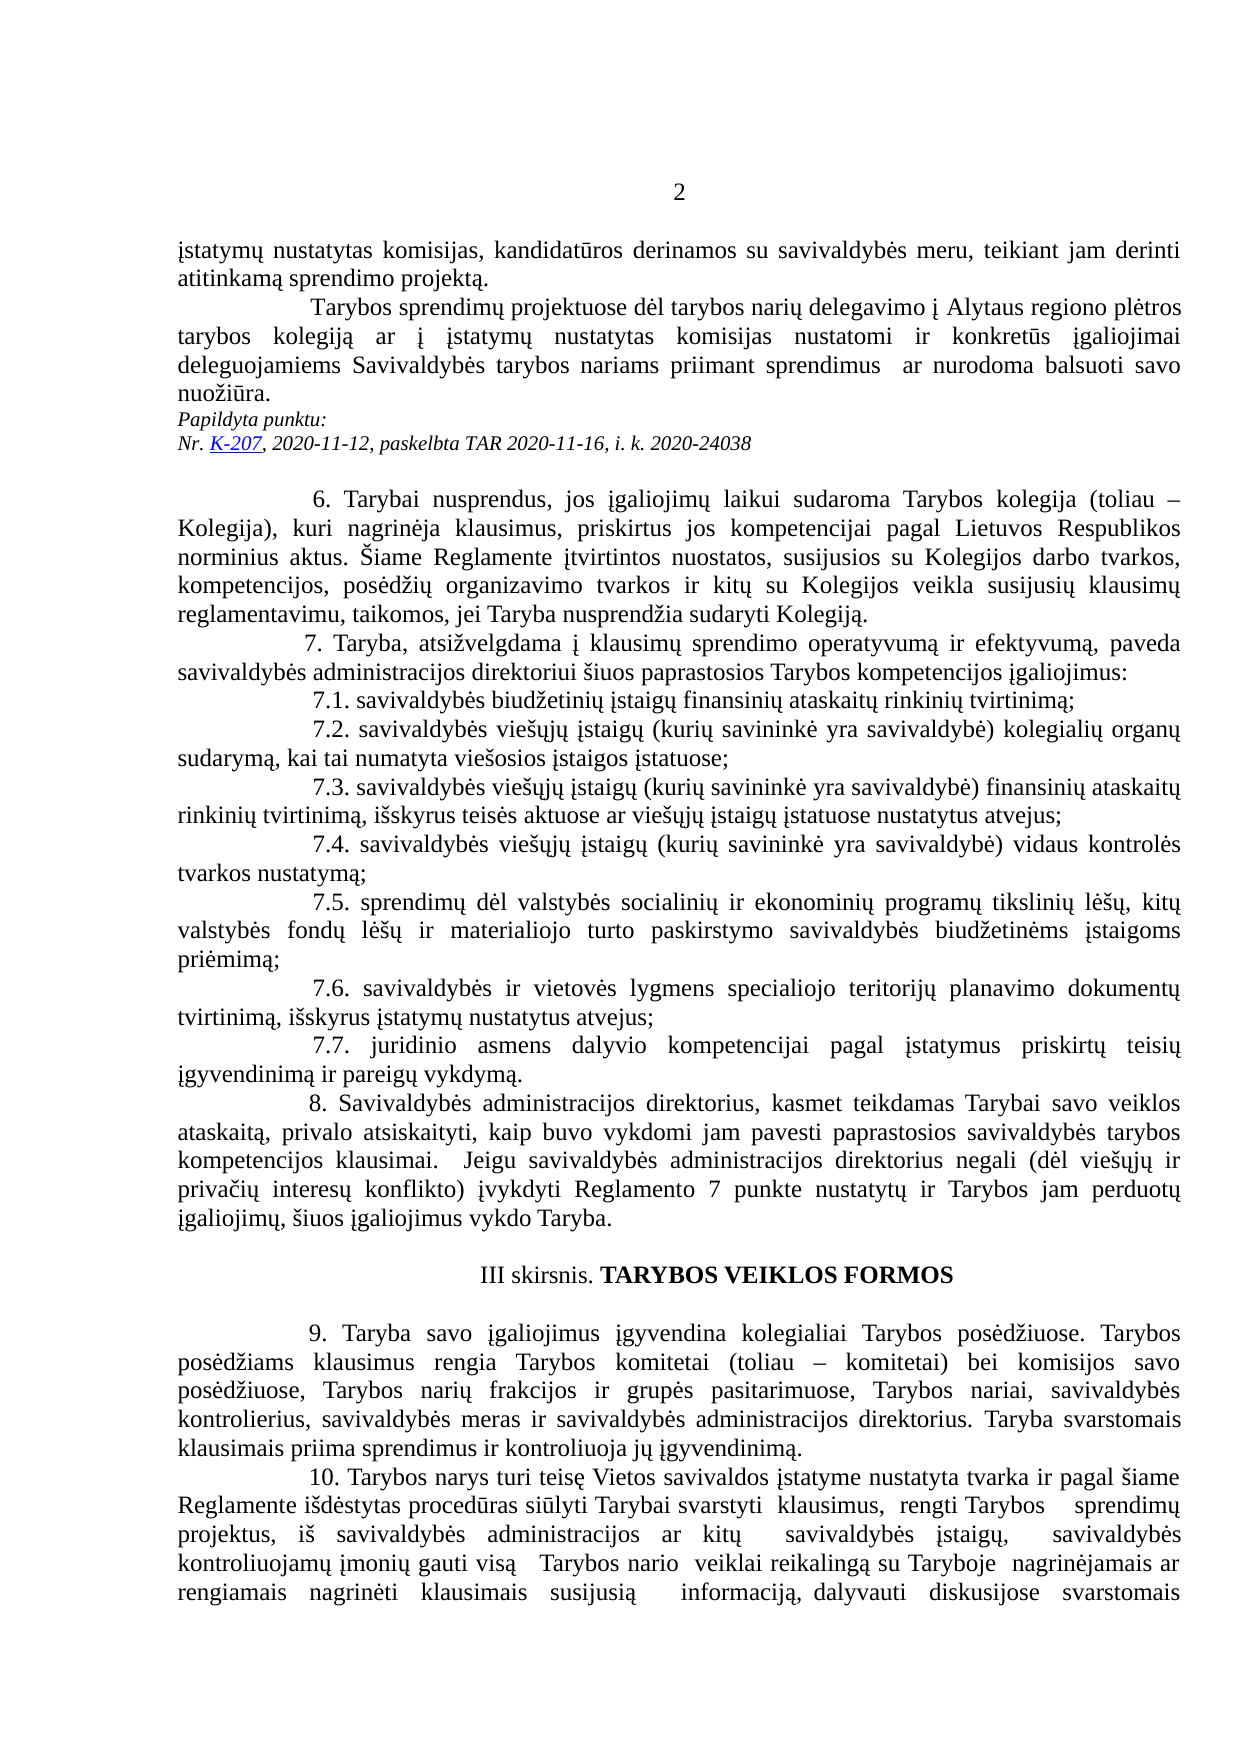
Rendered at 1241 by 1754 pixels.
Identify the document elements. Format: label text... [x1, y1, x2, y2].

text 7.3. savivaldybės viešųjų įstaigų (kurių savininkė yra savivaldybė) finansinių ataskaitų rinkinių tvirtinimą, išskyrus teisės aktuose ar viešųjų įstaigų įstatuose nustatytus atvejus; [177, 772, 1181, 829]
text Papildyta punktu: [177, 407, 1181, 431]
text 8. Savivaldybės administracijos direktorius, kasmet teikdamas Tarybai savo veiklos ataskaitą, privalo atsiskaityti, kaip buvo vykdomi jam pavesti paprastosios savivaldybės tarybos kompetencijos klausimai. Jeigu savivaldybės administracijos direktorius negali (dėl viešųjų ir privačių interesų konflikto) įvykdyti Reglamento 7 punkte nustatytų ir Tarybos jam perduotų įgaliojimų, šiuos įgaliojimus vykdo Taryba. [177, 1088, 1181, 1232]
text Nr. K-207, 2020-11-12, paskelbta TAR 2020-11-16, i. k. 2020-24038 [177, 431, 1181, 455]
text 6. Tarybai nusprendus, jos įgaliojimų laikui sudaroma Tarybos kolegija (toliau – Kolegija), kuri nagrinėja klausimus, priskirtus jos kompetencijai pagal Lietuvos Respublikos norminius aktus. Šiame Reglamente įtvirtintos nuostatos, susijusios su Kolegijos darbo tvarkos, kompetencijos, posėdžių organizavimo tvarkos ir kitų su Kolegijos veikla susijusių klausimų reglamentavimu, taikomos, jei Taryba nusprendžia sudaryti Kolegiją. [177, 484, 1181, 628]
text Tarybos sprendimų projektuose dėl tarybos narių delegavimo į Alytaus regiono plėtros tarybos kolegiją ar į įstatymų nustatytas komisijas nustatomi ir konkretūs įgaliojimai deleguojamiems Savivaldybės tarybos nariams priimant sprendimus ar nurodoma balsuoti savo nuožiūra. [177, 292, 1181, 407]
text 7.7. juridinio asmens dalyvio kompetencijai pagal įstatymus priskirtų teisių įgyvendinimą ir pareigų vykdymą. [177, 1030, 1181, 1088]
text įstatymų nustatytas komisijas, kandidatūros derinamos su savivaldybės meru, teikiant jam derinti atitinkamą sprendimo projektą. [177, 235, 1181, 292]
text III skirsnis. TARYBOS VEIKLOS FORMOS [177, 1260, 1181, 1289]
text 7.5. sprendimų dėl valstybės socialinių ir ekonominių programų tikslinių lėšų, kitų valstybės fondų lėšų ir materialiojo turto paskirstymo savivaldybės biudžetinėms įstaigoms priėmimą; [177, 887, 1181, 973]
text 7.6. savivaldybės ir vietovės lygmens specialiojo teritorijų planavimo dokumentų tvirtinimą, išskyrus įstatymų nustatytus atvejus; [177, 973, 1181, 1030]
text 7.4. savivaldybės viešųjų įstaigų (kurių savininkė yra savivaldybė) vidaus kontrolės tvarkos nustatymą; [177, 829, 1181, 887]
text 7.2. savivaldybės viešųjų įstaigų (kurių savininkė yra savivaldybė) kolegialių organų sudarymą, kai tai numatyta viešosios įstaigos įstatuose; [177, 714, 1181, 772]
text 7.1. savivaldybės biudžetinių įstaigų finansinių ataskaitų rinkinių tvirtinimą; [177, 685, 1181, 714]
text 9. Taryba savo įgaliojimus įgyvendina kolegialiai Tarybos posėdžiuose. Tarybos posėdžiams klausimus rengia Tarybos komitetai (toliau – komitetai) bei komisijos savo posėdžiuose, Tarybos narių frakcijos ir grupės pasitarimuose, Tarybos nariai, savivaldybės kontrolierius, savivaldybės meras ir savivaldybės administracijos direktorius. Taryba svarstomais klausimais priima sprendimus ir kontroliuoja jų įgyvendinimą. [177, 1318, 1181, 1462]
text 7. Taryba, atsižvelgdama į klausimų sprendimo operatyvumą ir efektyvumą, paveda savivaldybės administracijos direktoriui šiuos paprastosios Tarybos kompetencijos įgaliojimus: [177, 628, 1181, 685]
text 10. Tarybos narys turi teisę Vietos savivaldos įstatyme nustatyta tvarka ir pagal šiame Reglamente išdėstytas procedūras siūlyti Tarybai svarstyti klausimus, rengti Tarybos sprendimų projektus, iš savivaldybės administracijos ar kitų savivaldybės įstaigų, savivaldybės kontroliuojamų įmonių gauti visą Tarybos nario veiklai reikalingą su Taryboje nagrinėjamais ar rengiamais nagrinėti klausimais susijusią informaciją, dalyvauti diskusijose svarstomais [177, 1462, 1181, 1605]
